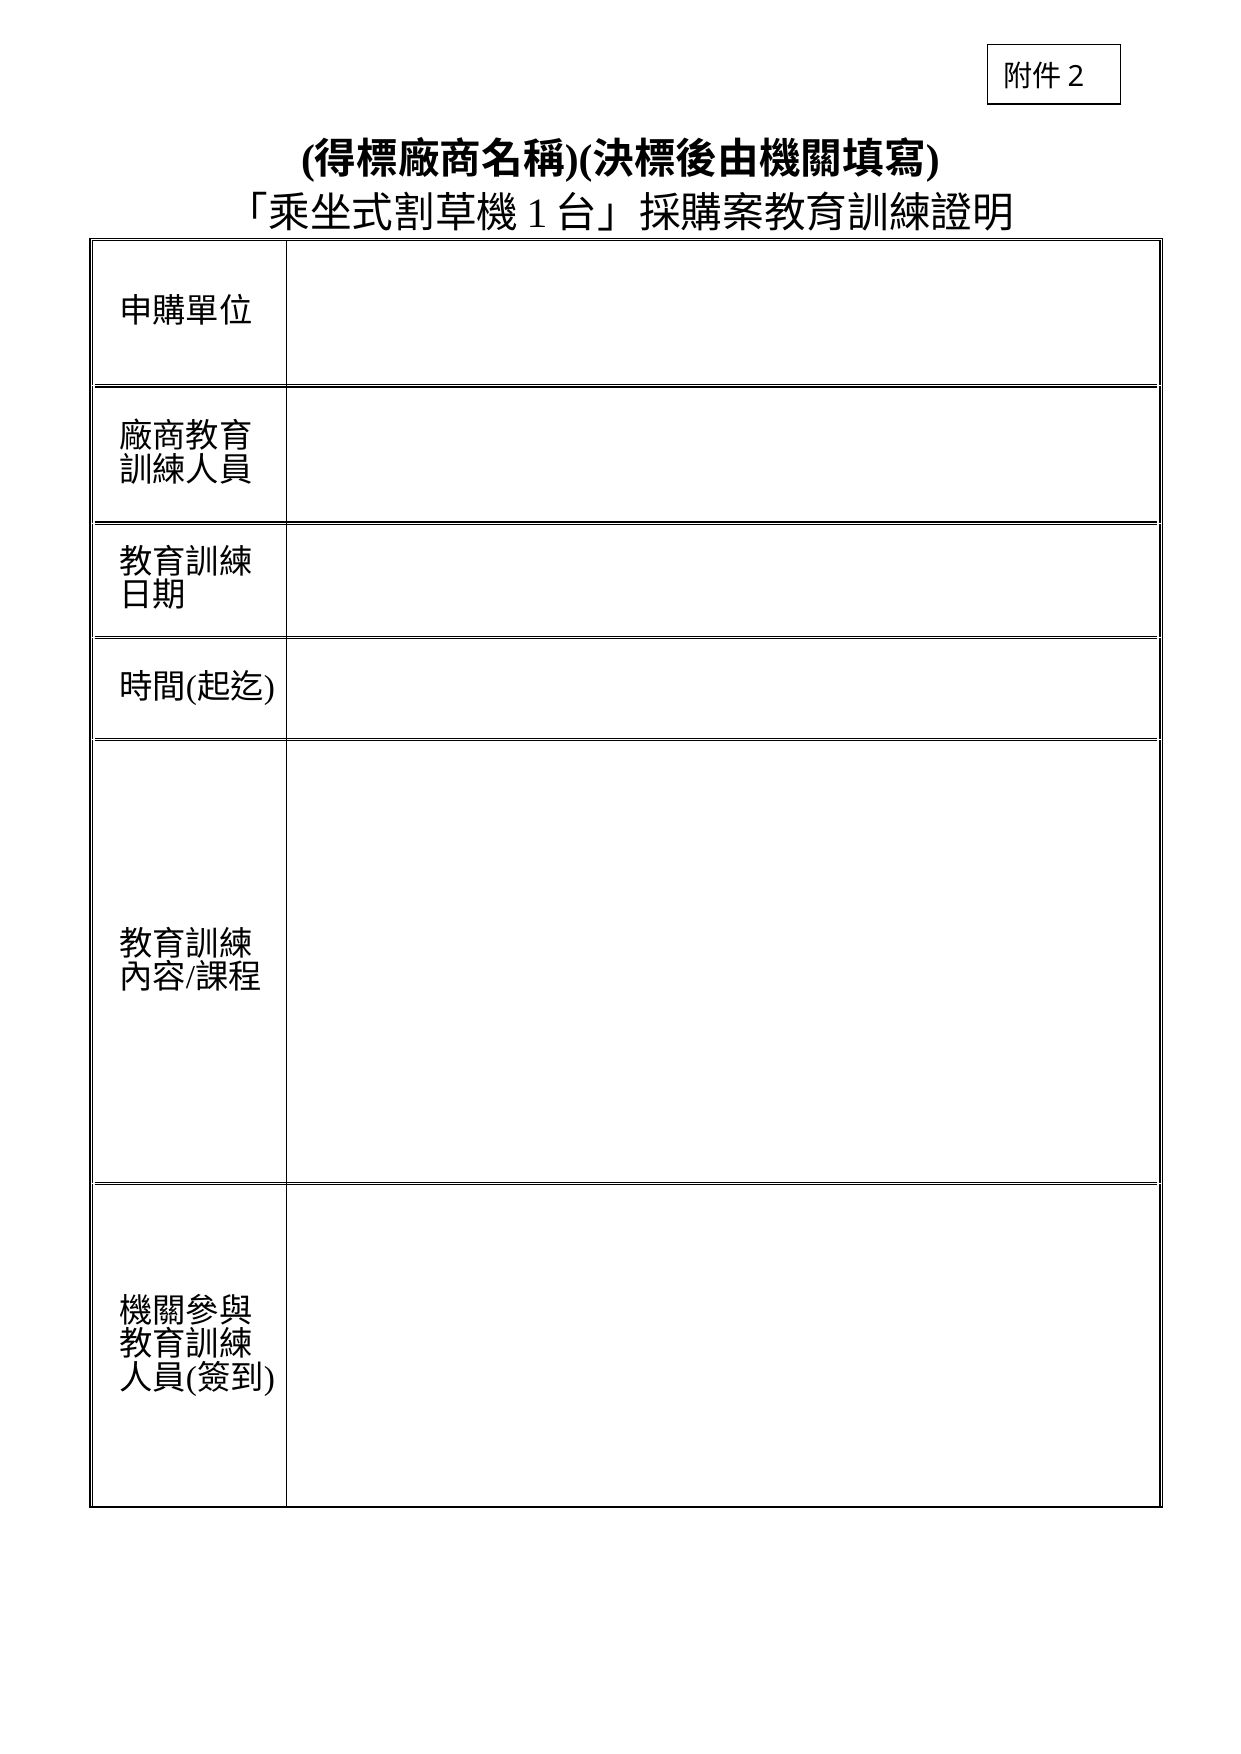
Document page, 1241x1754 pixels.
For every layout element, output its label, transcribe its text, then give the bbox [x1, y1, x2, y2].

table_cell 教育訓練內容/課程 [91, 738, 286, 1182]
table_header [287, 241, 1159, 384]
text 「乘坐式割草機1台」採購案教育訓練證明 [94, 184, 1146, 238]
table_cell 時間(起迄) [93, 636, 286, 738]
table_cell [287, 521, 1160, 636]
table_cell 教育訓練日期 [93, 521, 286, 636]
table_cell 機關參與教育訓練人員(簽到) [93, 1182, 286, 1506]
table_cell 廠商教育訓練人員 [91, 384, 286, 521]
table_cell [287, 1182, 1160, 1506]
text (得標廠商名稱)(決標後由機關填寫) [94, 130, 1146, 184]
table_cell [287, 636, 1160, 738]
table_cell [287, 384, 1161, 521]
table_header 申購單位 [93, 241, 286, 384]
table_cell [287, 738, 1161, 1182]
